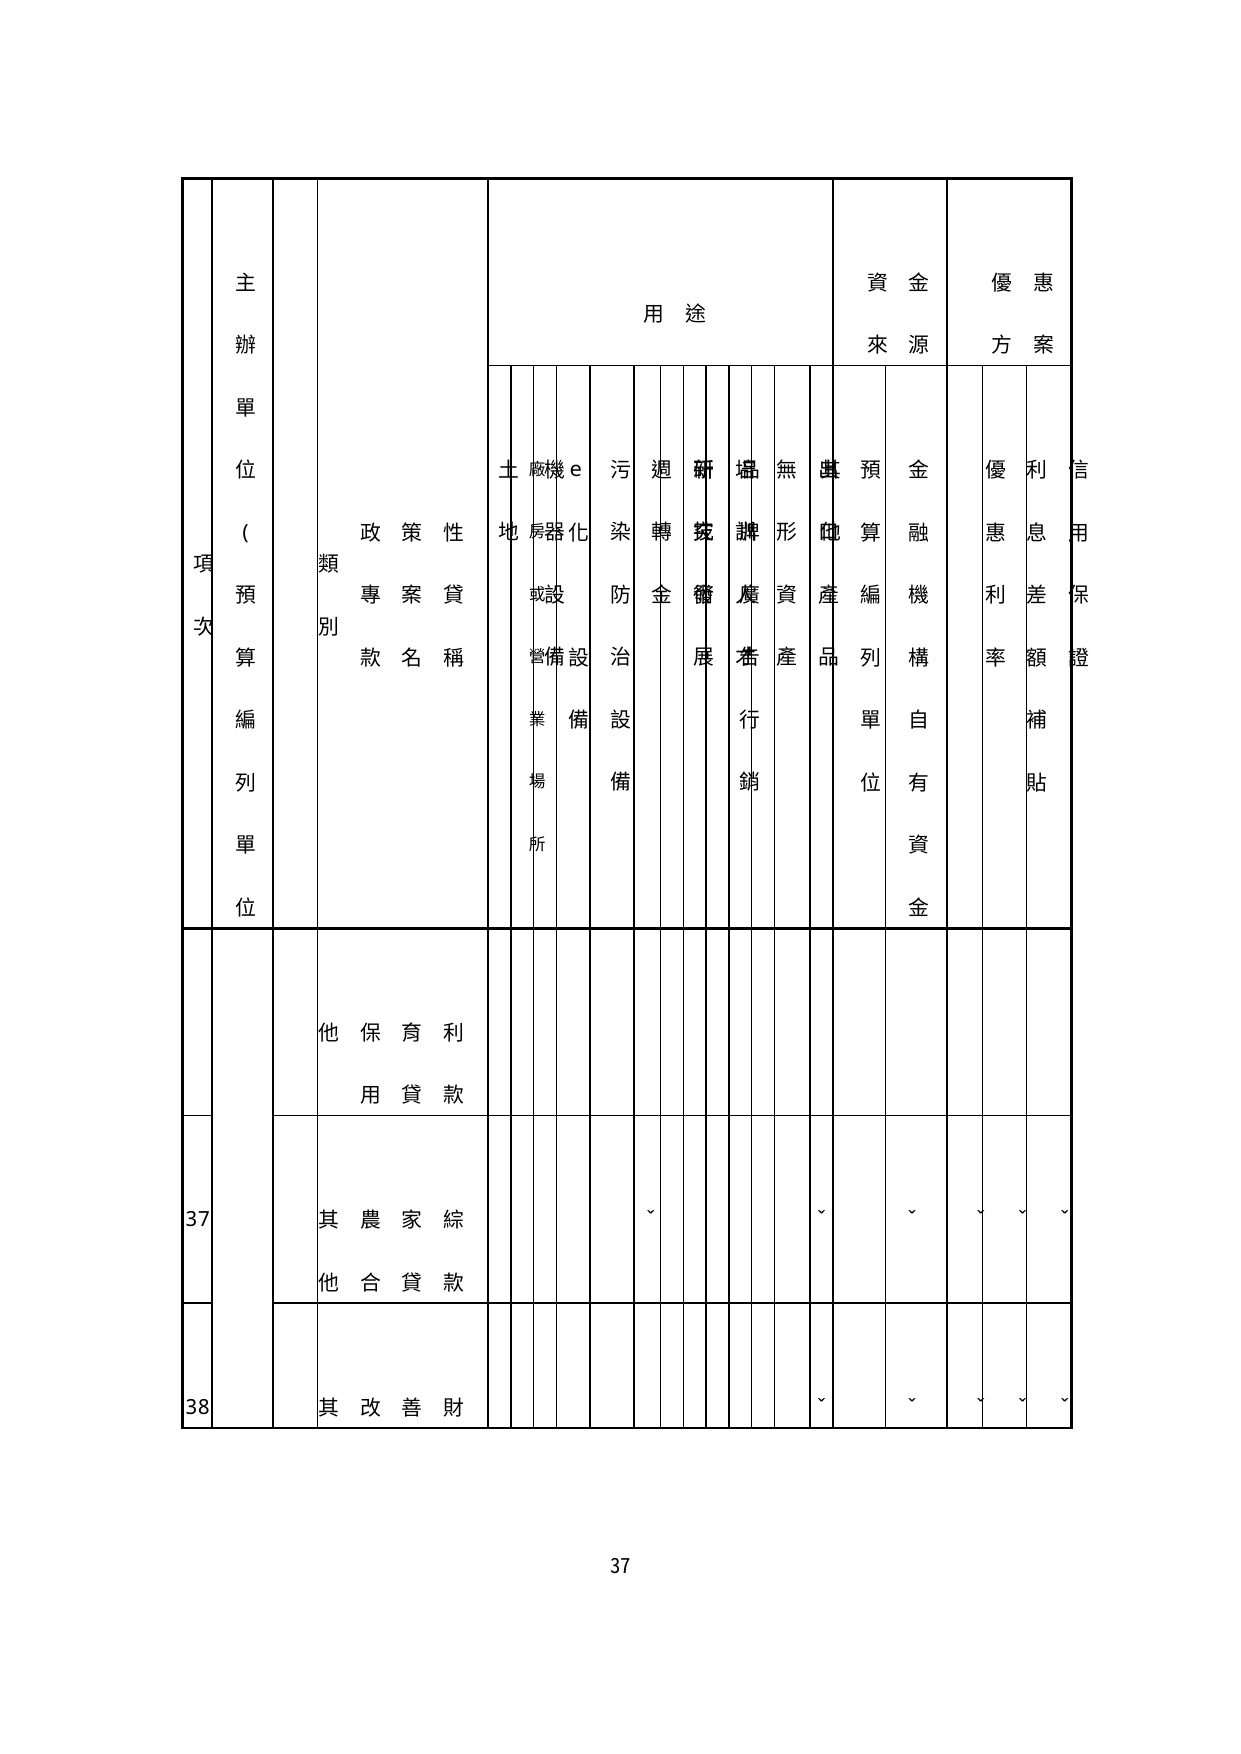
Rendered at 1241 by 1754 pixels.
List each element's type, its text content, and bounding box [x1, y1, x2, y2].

table_cell 38 [184, 1304, 211, 1427]
table_cell [752, 930, 774, 1115]
table_cell 預算編列單位 [834, 366, 885, 927]
table_cell [707, 930, 728, 1115]
table_cell [557, 1116, 589, 1302]
table_cell 無 形 資 產 [752, 366, 774, 927]
table_cell ˇ [886, 1304, 946, 1427]
table_cell ˇ [1027, 1304, 1070, 1427]
table_cell [684, 930, 705, 1115]
table_cell 出口產品 [775, 366, 809, 927]
table_cell [834, 1304, 885, 1427]
table_header 主辦單位(預算編列單位) [213, 180, 272, 927]
table_cell ˇ [635, 1116, 660, 1302]
table_cell [635, 1304, 660, 1427]
table_cell [489, 930, 510, 1115]
table_cell 其他 [274, 1116, 317, 1302]
table_cell [512, 1116, 533, 1302]
table_cell 週 轉 金 [635, 366, 660, 927]
table_cell ˇ [811, 1116, 832, 1302]
table_cell ˇ [811, 1304, 832, 1427]
table_cell 改善財務貸款 [318, 1304, 487, 1427]
table_cell e 化 設 備 [557, 366, 589, 927]
table_cell ˇ [948, 1116, 982, 1302]
table_cell [811, 930, 832, 1115]
table_cell [684, 1116, 705, 1302]
table_cell 農家綜合貸款 [318, 1116, 487, 1302]
table_cell 金融機構自有資金 [886, 366, 946, 927]
table_cell 其他 [274, 1304, 317, 1427]
table_cell 培 訓 人 才 [707, 366, 728, 927]
table_cell [752, 1116, 774, 1302]
table_cell 利息差額補貼 [983, 366, 1026, 927]
table_cell [512, 930, 533, 1115]
table_cell [886, 930, 946, 1115]
table_cell [557, 930, 589, 1115]
table_cell [591, 930, 633, 1115]
table_cell 其 他 [811, 366, 832, 927]
table_cell ˇ [983, 930, 1026, 1115]
table_header 資金來源 [834, 180, 946, 365]
table_header 項次 [184, 180, 211, 927]
table_header 用途 [489, 180, 832, 365]
table_cell [489, 1116, 510, 1302]
table_cell [591, 1116, 633, 1302]
table_cell ˇ [948, 1304, 982, 1427]
table_cell [661, 1116, 683, 1302]
table_cell 研 究 發 展 [684, 366, 705, 927]
table_cell 機 器 設 備 [534, 366, 556, 927]
table_header 類別 [274, 180, 317, 927]
table_cell [707, 1116, 728, 1302]
table_cell 其他 [274, 930, 317, 1115]
table_cell 信用保證 [1027, 366, 1070, 927]
table_cell [730, 1116, 751, 1302]
table_cell 品 牌 廣 告 行 銷 [730, 366, 751, 927]
table_cell 優惠利率 [948, 366, 982, 927]
table_cell 山坡地保育利用貸款 [318, 930, 487, 1115]
table_cell [775, 1116, 809, 1302]
table_header 優惠方案 [948, 180, 1070, 365]
table_cell ˇ [948, 930, 982, 1115]
table_cell [775, 1304, 809, 1427]
table_cell ˇ [886, 1116, 946, 1302]
table_cell [834, 930, 885, 1115]
table_cell [1027, 930, 1070, 1115]
table_cell [684, 1304, 705, 1427]
table_cell [489, 1304, 510, 1427]
table_cell ˇ [983, 1116, 1026, 1302]
table_cell [534, 930, 556, 1115]
table_cell 37 [184, 1116, 211, 1302]
table_cell [834, 1116, 885, 1302]
table_cell [184, 930, 211, 1115]
table_cell [730, 1304, 751, 1427]
table_cell 廠 房 或 營 業 場 所 [512, 366, 533, 927]
table_cell 新 技 術 [661, 366, 683, 927]
table_cell [661, 930, 683, 1115]
table_cell [534, 1116, 556, 1302]
table_cell [707, 1304, 728, 1427]
table_cell ˇ [1027, 1116, 1070, 1302]
table_cell 農業金融局 （農業發展基金） [213, 930, 272, 1427]
table_cell [591, 1304, 633, 1427]
table_cell [752, 1304, 774, 1427]
table_cell [512, 1304, 533, 1427]
table_cell [635, 930, 660, 1115]
table_cell 污染防治設備 [591, 366, 633, 927]
table_cell 土 地 [489, 366, 510, 927]
table_cell [661, 1304, 683, 1427]
table_cell [557, 1304, 589, 1427]
table_cell ˇ [983, 1304, 1026, 1427]
table_header 政策性專案貸款名稱 [318, 180, 487, 927]
table_cell [730, 930, 751, 1115]
table_cell [534, 1304, 556, 1427]
table_cell [775, 930, 809, 1115]
